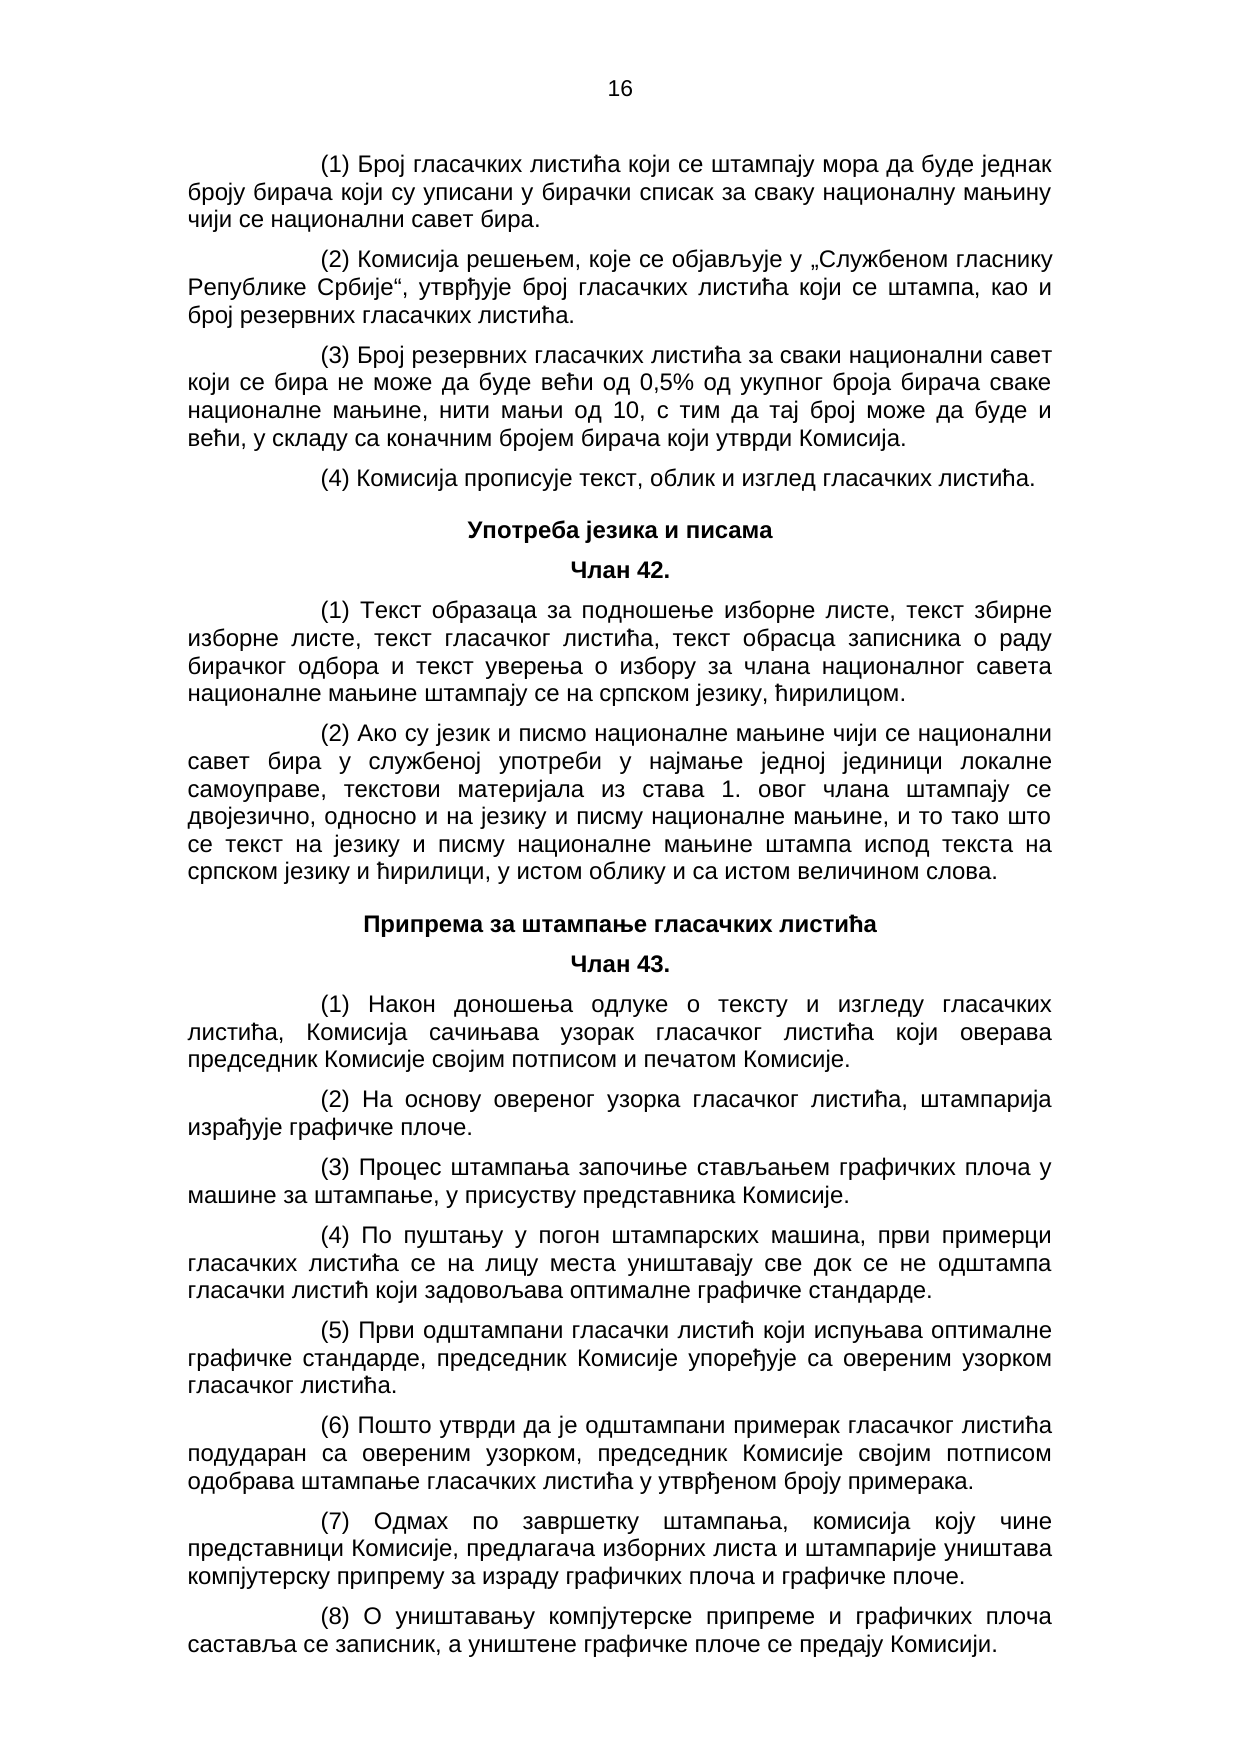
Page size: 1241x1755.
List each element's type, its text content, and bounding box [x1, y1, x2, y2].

text (1) Број гласачких листића који се штампају мора да буде једнак броју бирача који су уписани у бирачки списак за сваку националну мањину чији се национални савет бира. [187, 150, 1053, 233]
text (2) Ако су језик и писмо националне мањине чији се национални савет бира у службеној употреби у најмање једној јединици локалне самоуправе, текстови материјала из става 1. овог члана штампају се двојезично, односно и на језику и писму националне мањине, и то тако што се текст на језику и писму националне мањине штампа испод текста на српском језику и ћирилици, у истом облику и са истом величином слова. [187, 719, 1053, 885]
text (2) Комисија решењем, које се објављује у „Службеном гласнику Републике Србије“, утврђује број гласачких листића који се штампа, као и број резервних гласачких листића. [187, 245, 1053, 328]
text Припрема за штампање гласачких листића [187, 910, 1053, 937]
text (3) Процес штампања започиње стављањем графичких плоча у машине за штампање, у присуству представника Комисије. [187, 1153, 1053, 1208]
text (4) Комисија прописује текст, облик и изглед гласачких листића. [187, 463, 1053, 491]
text (2) На основу овереног узорка гласачког листића, штампарија израђује графичке плоче. [187, 1085, 1053, 1141]
text (7) Одмах по завршетку штампања, комисија коју чине представници Комисије, предлагача изборних листа и штампарије уништава компјутерску припрему за израду графичких плоча и графичке плоче. [187, 1507, 1053, 1589]
text (6) Пошто утврди да је одштампани примерак гласачког листића подударан са овереним узорком, председник Комисије својим потписом одобрава штампање гласачких листића у утврђеном броју примерака. [187, 1411, 1053, 1494]
text (3) Број резервних гласачких листића за сваки национални савет који се бира не може да буде већи од 0,5% од укупног броја бирача сваке националне мањине, нити мањи од 10, с тим да тај број може да буде и већи, у складу са коначним бројем бирача који утврди Комисија. [187, 341, 1053, 451]
text Члан 42. [187, 556, 1053, 584]
text Употреба језика и писама [187, 516, 1053, 544]
text (4) По пуштању у погон штампарских машина, први примерци гласачких листића се на лицу места уништавају све док се не одштампа гласачки листић који задовољава оптималне графичке стандарде. [187, 1221, 1053, 1304]
text (1) Текст образаца за подношење изборне листе, текст збирне изборне листе, текст гласачког листића, текст обрасца записника о раду бирачког одбора и текст уверења о избору за члана националног савета националне мањине штампају се на српском језику, ћирилицом. [187, 596, 1053, 707]
text (8) О уништавању компјутерске припреме и графичких плоча саставља се записник, а уништене графичке плоче се предају Комисији. [187, 1602, 1053, 1657]
text (5) Први одштампани гласачки листић који испуњава оптималне графичке стандарде, председник Комисије упоређује са овереним узорком гласачког листића. [187, 1316, 1053, 1399]
text (1) Након доношења одлуке о тексту и изгледу гласачких листића, Комисија сачињава узорак гласачког листића који оверава председник Комисије својим потписом и печатом Комисије. [187, 990, 1053, 1073]
text Члан 43. [187, 950, 1053, 978]
